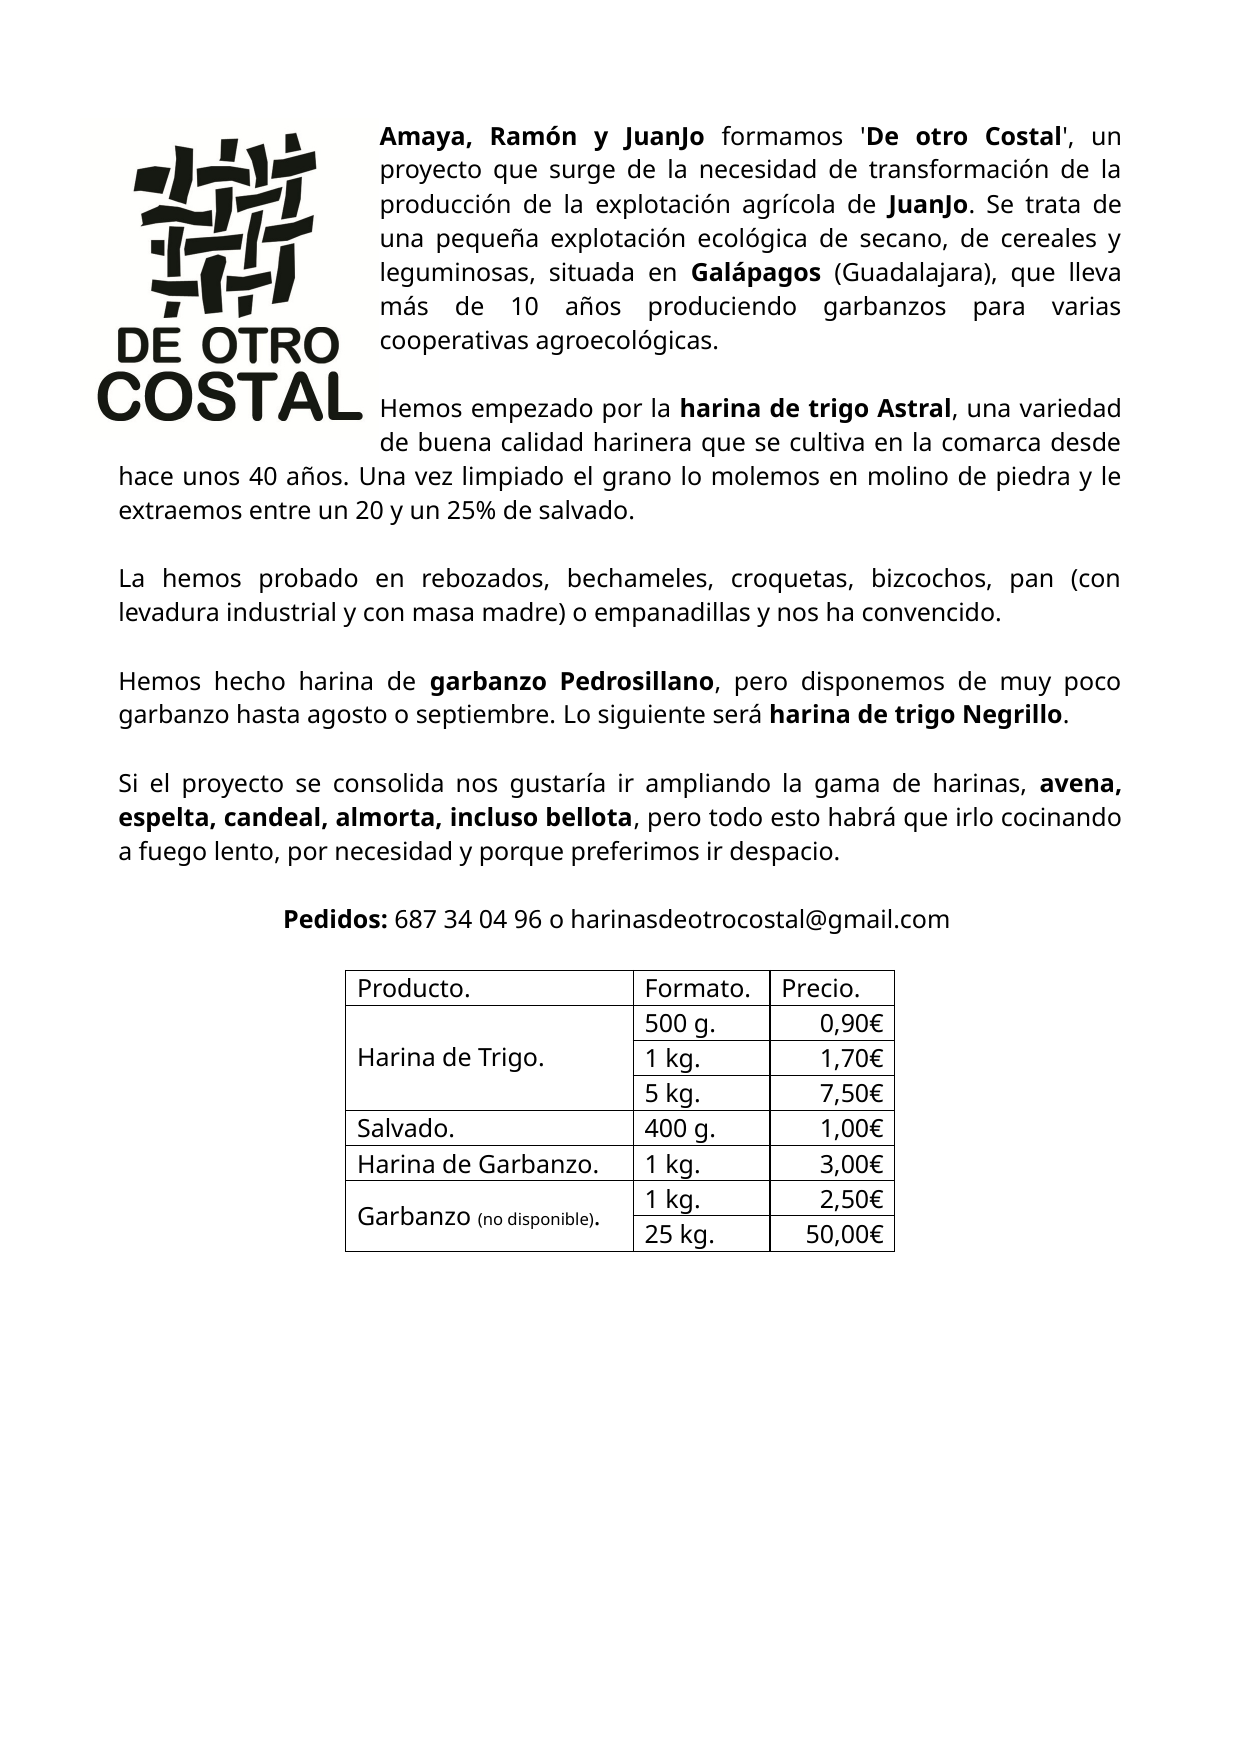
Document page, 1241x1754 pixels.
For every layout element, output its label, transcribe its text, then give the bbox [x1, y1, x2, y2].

text Amaya, Ramón y JuanJo formamos 'De otro Costal', un proyecto que surge de la necesidad de transformación de la producción de la explotación agrícola de JuanJo. Se trata de una pequeña explotación ecológica de secano, de cereales y leguminosas, situada en Galápagos (Guadalajara), que lleva más de 10 años produciendo garbanzos para varias cooperativas agroecológicas. [380, 118, 1122, 357]
table_cell 25 kg. [634, 1216, 769, 1251]
table_cell Garbanzo (no disponible). [346, 1181, 633, 1251]
table_cell 500 g. [634, 1006, 769, 1040]
table_cell 400 g. [634, 1111, 769, 1145]
text Hemos empezado por la harina de trigo Astral, una variedad de buena calidad harinera que se cultiva en la comarca desde hace unos 40 años. Una vez limpiado el grano lo molemos en molino de piedra y le extraemos entre un 20 y un 25% de salvado. [118, 391, 1122, 527]
table_cell 1 kg. [634, 1146, 769, 1180]
table_cell 3,00€ [771, 1146, 894, 1180]
table_cell 7,50€ [771, 1076, 894, 1110]
text Hemos hecho harina de garbanzo Pedrosillano, pero disponemos de muy poco garbanzo hasta agosto o septiembre. Lo siguiente será harina de trigo Negrillo. [118, 663, 1122, 731]
table_header Precio. [771, 971, 894, 1005]
text Pedidos: 687 34 04 96 o harinasdeotrocostal@gmail.com [118, 902, 1122, 936]
table_cell 2,50€ [771, 1181, 894, 1215]
table_cell Harina de Trigo. [346, 1006, 633, 1110]
table_header Formato. [634, 971, 769, 1005]
table_cell 1 kg. [634, 1181, 769, 1215]
table_cell Salvado. [346, 1111, 633, 1145]
text Si el proyecto se consolida nos gustaría ir ampliando la gama de harinas, avena, espelta, candeal, almorta, incluso bellota, pero todo esto habrá que irlo cocinando a fuego lento, por necesidad y porque preferimos ir despacio. [118, 765, 1122, 867]
table_cell 1,70€ [771, 1041, 894, 1075]
table_cell 1,00€ [771, 1111, 894, 1145]
text La hemos probado en rebozados, bechameles, croquetas, bizcochos, pan (con levadura industrial y con masa madre) o empanadillas y nos ha convencido. [118, 561, 1122, 629]
table_cell 0,90€ [771, 1006, 894, 1040]
table_cell 1 kg. [634, 1041, 769, 1075]
table_cell 5 kg. [634, 1076, 769, 1110]
table_header Producto. [346, 971, 633, 1005]
table_cell 50,00€ [771, 1216, 894, 1251]
picture [79, 118, 380, 440]
table_cell Harina de Garbanzo. [346, 1146, 633, 1180]
